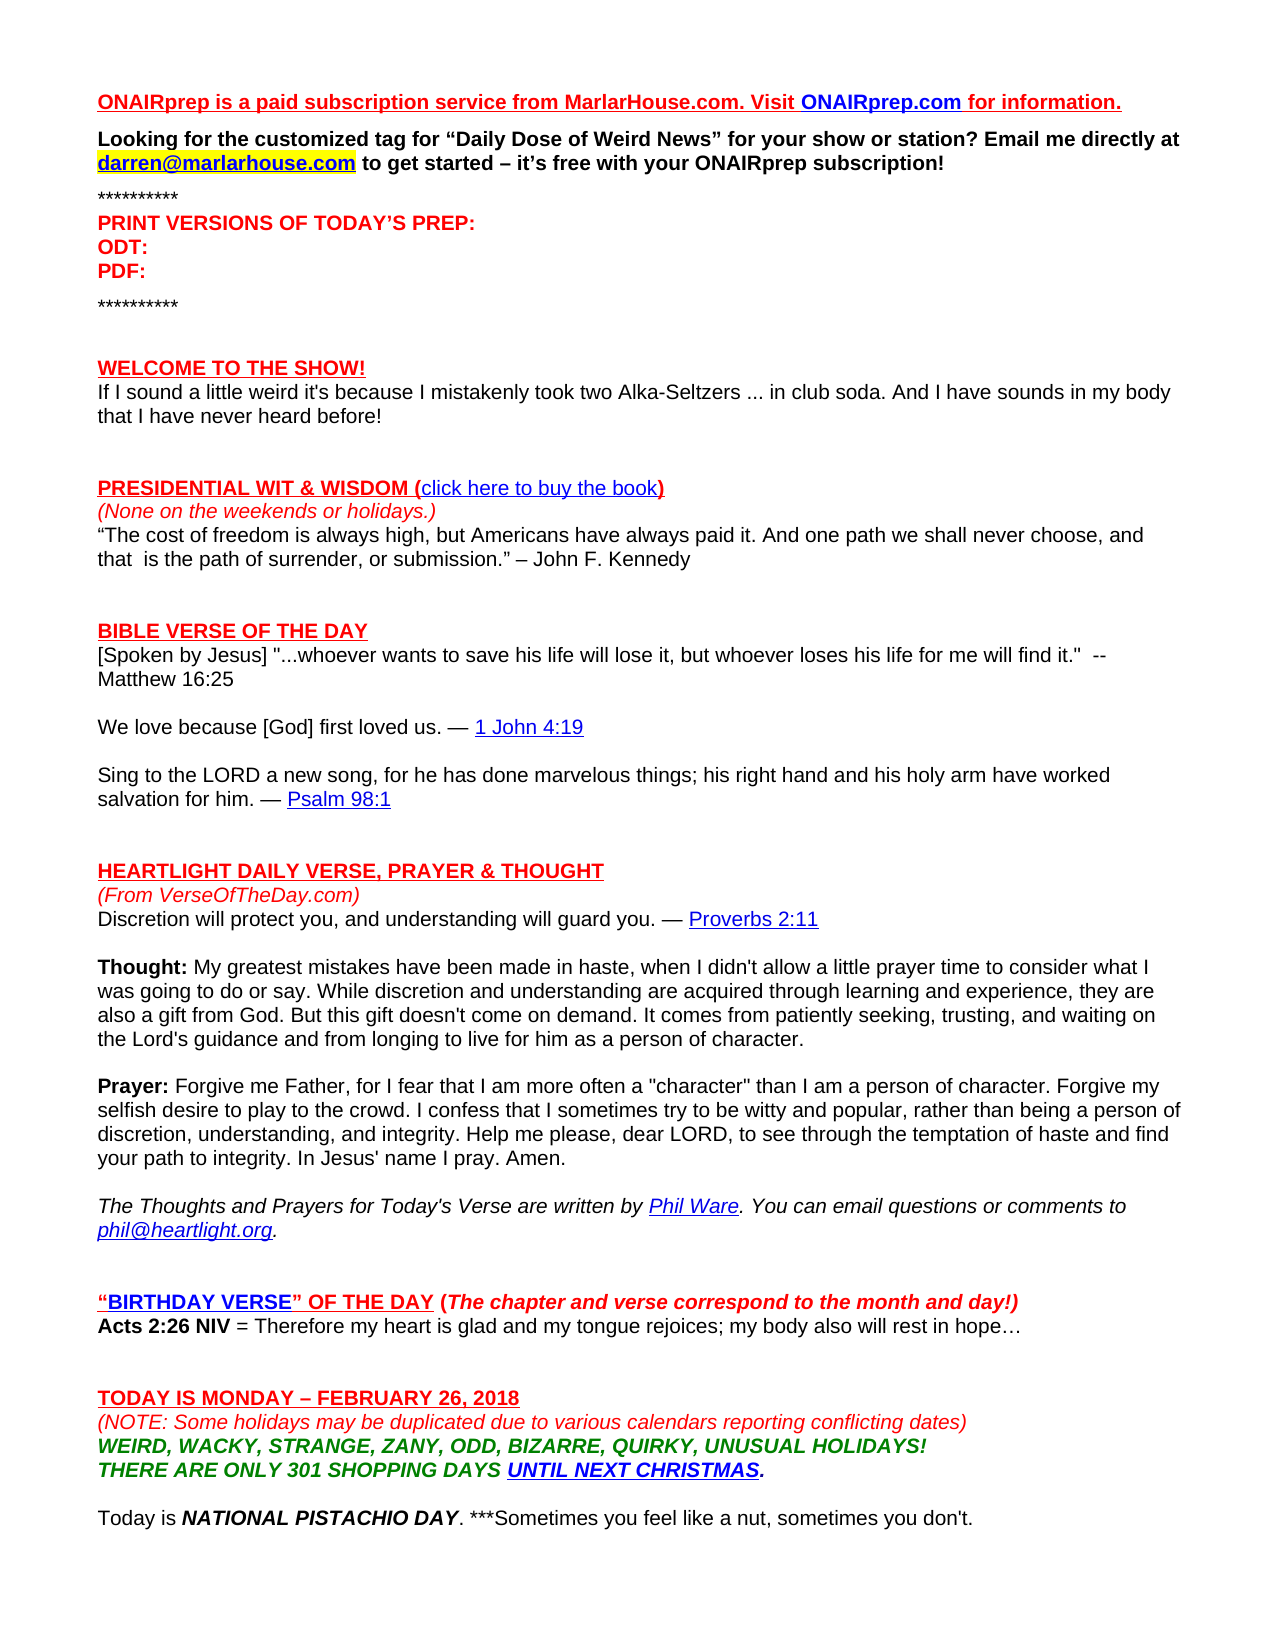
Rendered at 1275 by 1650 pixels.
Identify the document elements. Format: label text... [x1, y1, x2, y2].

text PRESIDENTIAL WIT & WISDOM (click here to buy the book) [97, 475, 1185, 499]
text (None on the weekends or holidays.) [97, 499, 1185, 523]
text BIBLE VERSE OF THE DAY [97, 619, 1185, 643]
text Discretion will protect you, and understanding will guard you. — Proverbs 2:11 [97, 907, 1185, 931]
text Sing to the LORD a new song, for he has done marvelous things; his right hand and his holy arm have worked salvation for him. — Psalm 98:1 [97, 763, 1185, 811]
text We love because [God] first loved us. — 1 John 4:19 [97, 715, 1185, 739]
text ONAIRprep is a paid subscription service from MarlarHouse.com. Visit ONAIRprep.com for information. [97, 90, 1185, 114]
text TODAY IS MONDAY – FEBRUARY 26, 2018 [97, 1386, 1185, 1410]
text Looking for the customized tag for “Daily Dose of Weird News” for your show or station? Email me directly at darren@marlarhouse.com to get started – it’s free with your ONAIRprep subscription! [97, 126, 1185, 174]
text “The cost of freedom is always high, but Americans have always paid it. And one path we shall never choose, and that is the path of surrender, or submission.” – John F. Kennedy [97, 523, 1185, 571]
text [Spoken by Jesus] "...whoever wants to save his life will lose it, but whoever loses his life for me will find it." -- Matthew 16:25 [97, 643, 1185, 691]
text Acts 2:26 NIV = Therefore my heart is glad and my tongue rejoices; my body also will rest in hope… [97, 1314, 1185, 1338]
text WELCOME TO THE SHOW! [97, 356, 1185, 379]
text ********** PRINT VERSIONS OF TODAY’S PREP: ODT: PDF: [97, 187, 1185, 283]
text Prayer: Forgive me Father, for I fear that I am more often a "character" than I am a person of character. Forgive my selfish desire to play to the crowd. I confess that I sometimes try to be witty and popular, rather than being a person of discretion, understanding, and integrity. Help me please, dear LORD, to see through the temptation of haste and find your path to integrity. In Jesus' name I pray. Amen. [97, 1074, 1185, 1170]
text (From VerseOfTheDay.com) [97, 883, 1185, 907]
text Thought: My greatest mistakes have been made in haste, when I didn't allow a little prayer time to consider what I was going to do or say. While discretion and understanding are acquired through learning and experience, they are also a gift from God. But this gift doesn't come on demand. It comes from patiently seeking, trusting, and waiting on the Lord's guidance and from longing to live for him as a person of character. [97, 954, 1185, 1050]
text If I sound a little weird it's because I mistakenly took two Alka-Seltzers ... in club soda. And I have sounds in my body that I have never heard before! [97, 379, 1185, 427]
text ********** [97, 295, 1185, 319]
text HEARTLIGHT DAILY VERSE, PRAYER & THOUGHT [97, 859, 1185, 883]
text (NOTE: Some holidays may be duplicated due to various calendars reporting conflicting dates) WEIRD, WACKY, STRANGE, ZANY, ODD, BIZARRE, QUIRKY, UNUSUAL HOLIDAYS! THERE ARE ONLY 301 SHOPPING DAYS UNTIL NEXT CHRISTMAS. [97, 1410, 1185, 1482]
text The Thoughts and Prayers for Today's Verse are written by Phil Ware. You can email questions or comments to phil@heartlight.org. [97, 1194, 1185, 1242]
text “BIRTHDAY VERSE” OF THE DAY (The chapter and verse correspond to the month and day!) [97, 1290, 1185, 1314]
text Today is NATIONAL PISTACHIO DAY. ***Sometimes you feel like a nut, sometimes you don't. [97, 1506, 1185, 1529]
